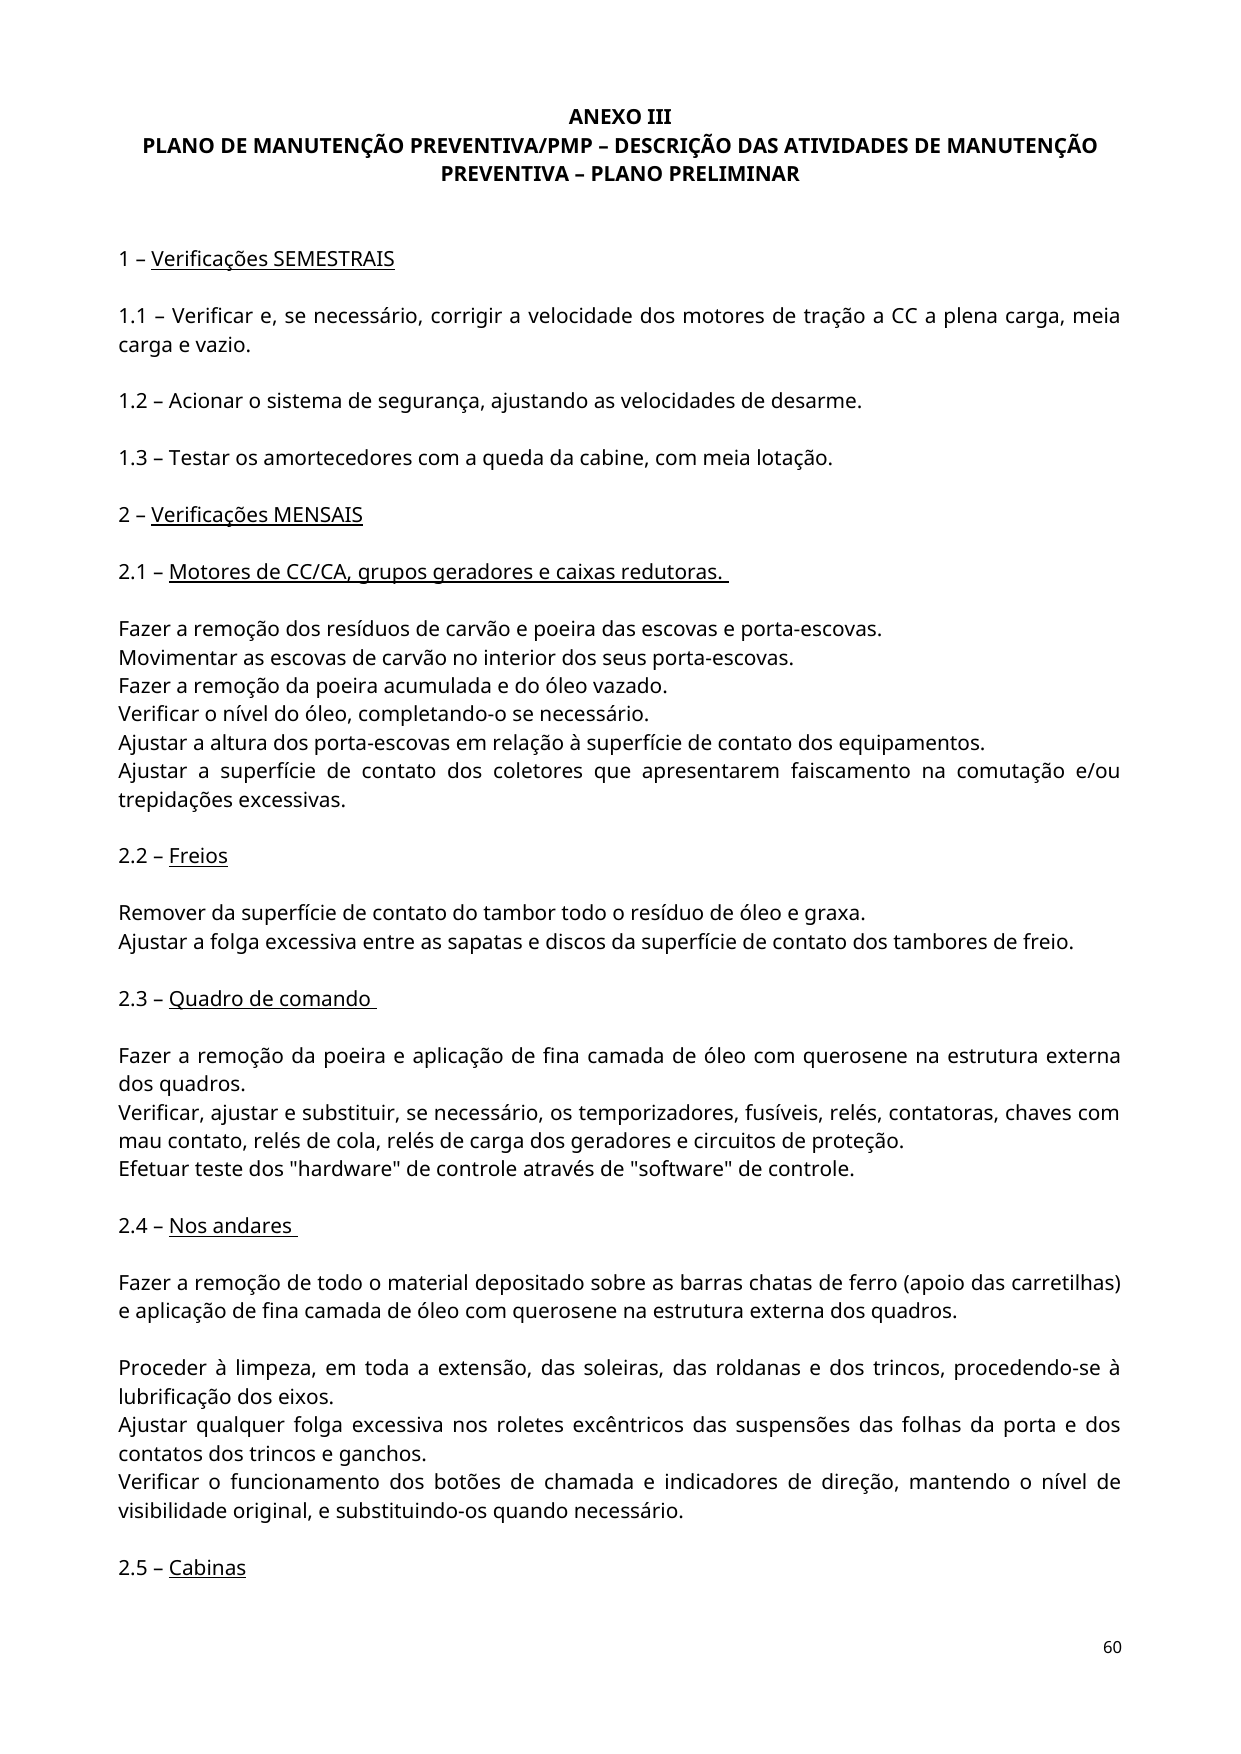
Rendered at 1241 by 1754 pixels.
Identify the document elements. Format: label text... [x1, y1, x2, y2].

text Ajustar a altura dos porta-escovas em relação à superfície de contato dos equipamentos. [118, 728, 1122, 756]
text Fazer a remoção dos resíduos de carvão e poeira das escovas e porta-escovas. [118, 614, 1122, 643]
text 1.1 – Verificar e, se necessário, corrigir a velocidade dos motores de tração a CC a plena carga, meia carga e vazio. [118, 301, 1122, 358]
text Verificar o nível do óleo, completando-o se necessário. [118, 699, 1122, 728]
text 2 – Verificações MENSAIS [118, 500, 1122, 529]
text 2.3 – Quadro de comando [118, 984, 1122, 1012]
text Ajustar a folga excessiva entre as sapatas e discos da superfície de contato dos tambores de freio. [118, 927, 1122, 955]
text 2.4 – Nos andares [118, 1211, 1122, 1240]
text PLANO DE MANUTENÇÃO PREVENTIVA/PMP – DESCRIÇÃO DAS ATIVIDADES DE MANUTENÇÃO PREVENTIVA – PLANO PRELIMINAR [118, 131, 1122, 188]
text Ajustar qualquer folga excessiva nos roletes excêntricos das suspensões das folhas da porta e dos contatos dos trincos e ganchos. [118, 1410, 1122, 1467]
text Remover da superfície de contato do tambor todo o resíduo de óleo e graxa. [118, 898, 1122, 927]
text Ajustar a superfície de contato dos coletores que apresentarem faiscamento na comutação e/ou trepidações excessivas. [118, 756, 1122, 813]
text Verificar o funcionamento dos botões de chamada e indicadores de direção, mantendo o nível de visibilidade original, e substituindo-os quando necessário. [118, 1467, 1122, 1524]
text 1.3 – Testar os amortecedores com a queda da cabine, com meia lotação. [118, 443, 1122, 472]
text Proceder à limpeza, em toda a extensão, das soleiras, das roldanas e dos trincos, procedendo-se à lubrificação dos eixos. [118, 1353, 1122, 1410]
text 2.1 – Motores de CC/CA, grupos geradores e caixas redutoras. [118, 557, 1122, 586]
text 2.5 – Cabinas [118, 1553, 1122, 1581]
text Fazer a remoção da poeira e aplicação de fina camada de óleo com querosene na estrutura externa dos quadros. [118, 1041, 1122, 1098]
text Fazer a remoção de todo o material depositado sobre as barras chatas de ferro (apoio das carretilhas) e aplicação de fina camada de óleo com querosene na estrutura externa dos quadros. [118, 1268, 1122, 1325]
text Movimentar as escovas de carvão no interior dos seus porta-escovas. [118, 643, 1122, 671]
text Efetuar teste dos "hardware" de controle através de "software" de controle. [118, 1154, 1122, 1183]
text Verificar, ajustar e substituir, se necessário, os temporizadores, fusíveis, relés, contatoras, chaves com mau contato, relés de cola, relés de carga dos geradores e circuitos de proteção. [118, 1098, 1122, 1154]
text ANEXO III [118, 102, 1122, 131]
text 1 – Verificações SEMESTRAIS [118, 244, 1122, 273]
text 1.2 – Acionar o sistema de segurança, ajustando as velocidades de desarme. [118, 387, 1122, 415]
text Fazer a remoção da poeira acumulada e do óleo vazado. [118, 671, 1122, 699]
text 2.2 – Freios [118, 842, 1122, 870]
